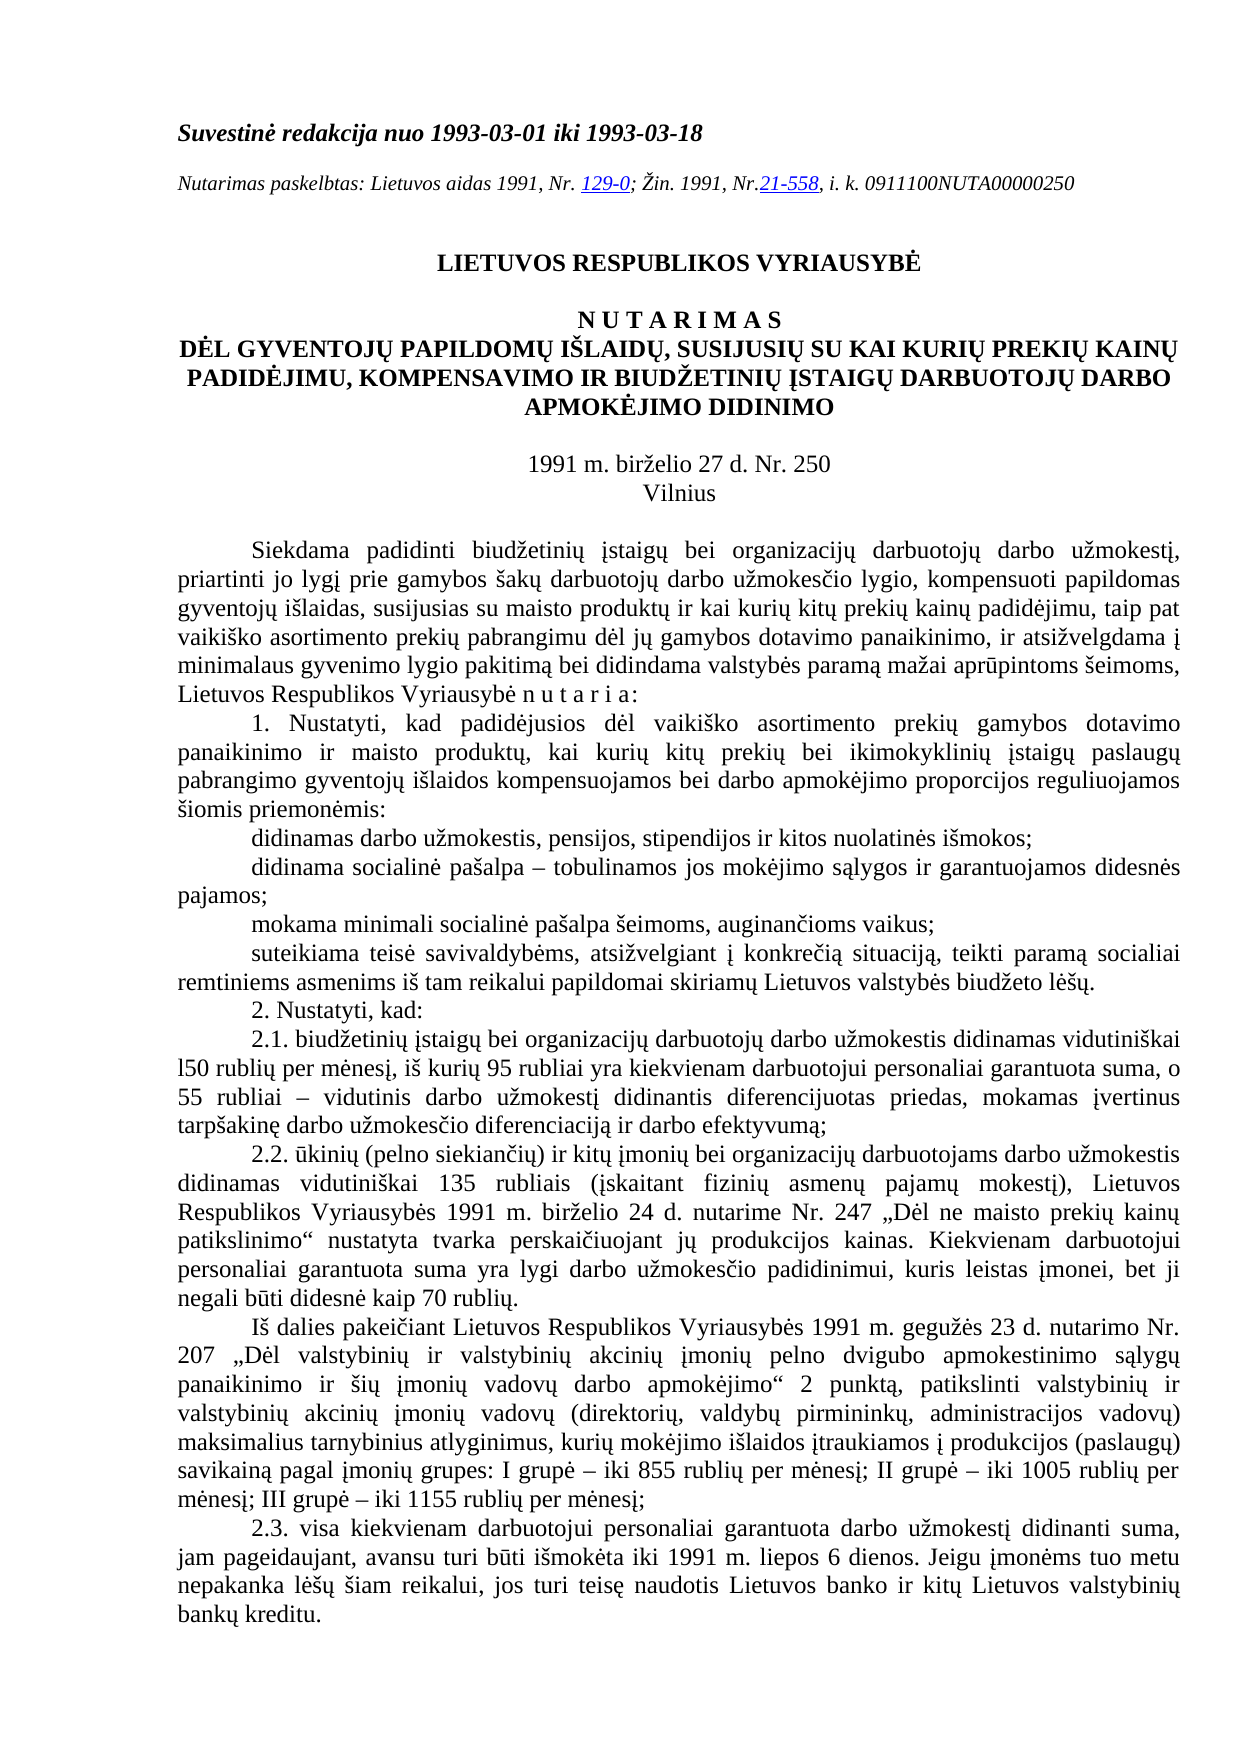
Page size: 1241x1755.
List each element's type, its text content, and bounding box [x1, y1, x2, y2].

text N U T A R I M A S [177, 305, 1181, 334]
text Vilnius [177, 478, 1181, 507]
text 2.2. ūkinių (pelno siekiančių) ir kitų įmonių bei organizacijų darbuotojams darbo užmokestis didinamas vidutiniškai 135 rubliais (įskaitant fizinių asmenų pajamų mokestį), Lietuvos Respublikos Vyriausybės 1991 m. birželio 24 d. nutarime Nr. 247 „Dėl ne maisto prekių kainų patikslinimo“ nustatyta tvarka perskaičiuojant jų produkcijos kainas. Kiekvienam darbuotojui personaliai garantuota suma yra lygi darbo užmokesčio padidinimui, kuris leistas įmonei, bet ji negali būti didesnė kaip 70 rublių. [177, 1139, 1181, 1312]
text didinama socialinė pašalpa – tobulinamos jos mokėjimo sąlygos ir garantuojamos didesnės pajamos; [177, 852, 1181, 909]
text LIETUVOS RESPUBLIKOS VYRIAUSYBĖ [177, 248, 1181, 277]
text mokama minimali socialinė pašalpa šeimoms, auginančioms vaikus; [177, 909, 1181, 938]
text 2.1. biudžetinių įstaigų bei organizacijų darbuotojų darbo užmokestis didinamas vidutiniškai l50 rublių per mėnesį, iš kurių 95 rubliai yra kiekvienam darbuotojui personaliai garantuota suma, o 55 rubliai – vidutinis darbo užmokestį didinantis diferencijuotas priedas, mokamas įvertinus tarpšakinę darbo užmokesčio diferenciaciją ir darbo efektyvumą; [177, 1024, 1181, 1139]
text 2. Nustatyti, kad: [177, 995, 1181, 1024]
text Nutarimas paskelbtas: Lietuvos aidas 1991, Nr. 129-0; Žin. 1991, Nr.21-558, i. k. 0911100NUTA00000250 [177, 171, 1181, 195]
text 1991 m. birželio 27 d. Nr. 250 [177, 449, 1181, 478]
text Iš dalies pakeičiant Lietuvos Respublikos Vyriausybės 1991 m. gegužės 23 d. nutarimo Nr. 207 „Dėl valstybinių ir valstybinių akcinių įmonių pelno dvigubo apmokestinimo sąlygų panaikinimo ir šių įmonių vadovų darbo apmokėjimo“ 2 punktą, patikslinti valstybinių ir valstybinių akcinių įmonių vadovų (direktorių, valdybų pirmininkų, administracijos vadovų) maksimalius tarnybinius atlyginimus, kurių mokėjimo išlaidos įtraukiamos į produkcijos (paslaugų) savikainą pagal įmonių grupes: I grupė – iki 855 rublių per mėnesį; II grupė – iki 1005 rublių per mėnesį; III grupė – iki 1155 rublių per mėnesį; [177, 1312, 1181, 1513]
text 2.3. visa kiekvienam darbuotojui personaliai garantuota darbo užmokestį didinanti suma, jam pageidaujant, avansu turi būti išmokėta iki 1991 m. liepos 6 dienos. Jeigu įmonėms tuo metu nepakanka lėšų šiam reikalui, jos turi teisę naudotis Lietuvos banko ir kitų Lietuvos valstybinių bankų kreditu. [177, 1513, 1181, 1628]
text 1. Nustatyti, kad padidėjusios dėl vaikiško asortimento prekių gamybos dotavimo panaikinimo ir maisto produktų, kai kurių kitų prekių bei ikimokyklinių įstaigų paslaugų pabrangimo gyventojų išlaidos kompensuojamos bei darbo apmokėjimo proporcijos reguliuojamos šiomis priemonėmis: [177, 708, 1181, 823]
text DĖL GYVENTOJŲ PAPILDOMŲ IŠLAIDŲ, SUSIJUSIŲ SU KAI KURIŲ PREKIŲ KAINŲ PADIDĖJIMU, KOMPENSAVIMO IR BIUDŽETINIŲ ĮSTAIGŲ DARBUOTOJŲ DARBO APMOKĖJIMO DIDINIMO [177, 334, 1181, 420]
text Siekdama padidinti biudžetinių įstaigų bei organizacijų darbuotojų darbo užmokestį, priartinti jo lygį prie gamybos šakų darbuotojų darbo užmokesčio lygio, kompensuoti papildomas gyventojų išlaidas, susijusias su maisto produktų ir kai kurių kitų prekių kainų padidėjimu, taip pat vaikiško asortimento prekių pabrangimu dėl jų gamybos dotavimo panaikinimo, ir atsižvelgdama į minimalaus gyvenimo lygio pakitimą bei didindama valstybės paramą mažai aprūpintoms šeimoms, Lietuvos Respublikos Vyriausybė nutaria: [177, 535, 1181, 708]
text suteikiama teisė savivaldybėms, atsižvelgiant į konkrečią situaciją, teikti paramą socialiai remtiniems asmenims iš tam reikalui papildomai skiriamų Lietuvos valstybės biudžeto lėšų. [177, 938, 1181, 995]
text didinamas darbo užmokestis, pensijos, stipendijos ir kitos nuolatinės išmokos; [177, 823, 1181, 852]
text Suvestinė redakcija nuo 1993-03-01 iki 1993-03-18 [177, 118, 1181, 147]
